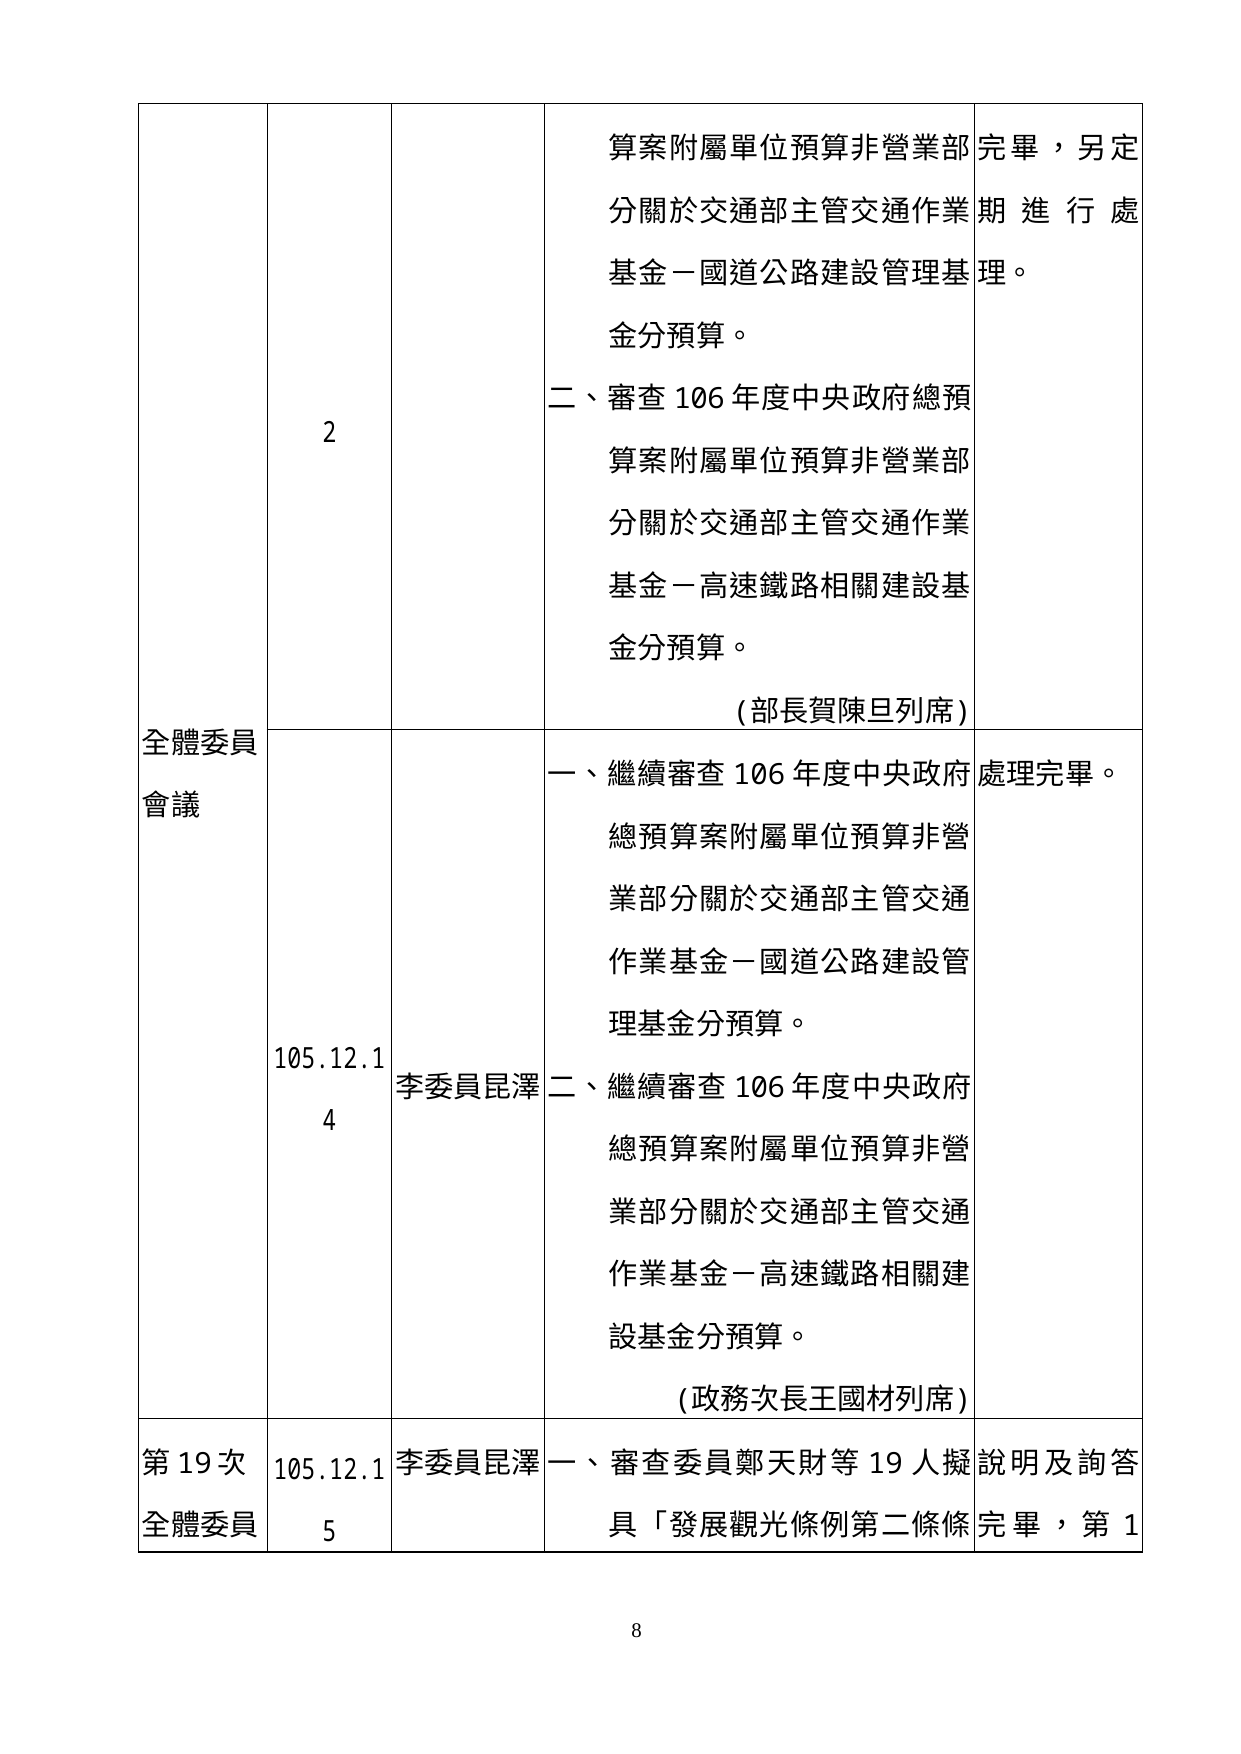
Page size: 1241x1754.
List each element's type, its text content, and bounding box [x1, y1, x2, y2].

table_cell 李委員昆澤 [392, 1419, 544, 1551]
table_cell 2 [268, 104, 391, 729]
table_cell 完畢，另定期進行處理。 [975, 104, 1142, 729]
table_cell 一、繼續審查106年度中央政府總預算案附屬單位預算非營業部分關於交通部主管交通作業基金－國道公路建設管理基金分預算。 二、繼續審查106年度中央政府總預算案附屬單位預算非營業部分關於交通部主管交通作業基金－高速鐵路相關建設基金分預算。 (政務次長王國材列席) [545, 730, 974, 1418]
table_cell 105.12.15 [268, 1419, 391, 1551]
table_cell 李委員昆澤 [392, 730, 544, 1418]
table_cell 說明及詢答完畢，第1 [975, 1419, 1142, 1551]
table_cell 全體委員 會議 [139, 104, 267, 1418]
table_cell 算案附屬單位預算非營業部分關於交通部主管交通作業基金－國道公路建設管理基金分預算。 二、審查106年度中央政府總預算案附屬單位預算非營業部分關於交通部主管交通作業基金－高速鐵路相關建設基金分預算。 (部長賀陳旦列席) [545, 104, 974, 729]
table_cell [392, 104, 544, 729]
table_cell 第19次 全體委員 [139, 1419, 267, 1551]
table_cell 一、審查委員鄭天財等19人擬具「發展觀光條例第二條條 [545, 1419, 974, 1551]
table_cell 處理完畢。 [975, 730, 1142, 1418]
table_cell 105.12.14 [268, 730, 391, 1418]
